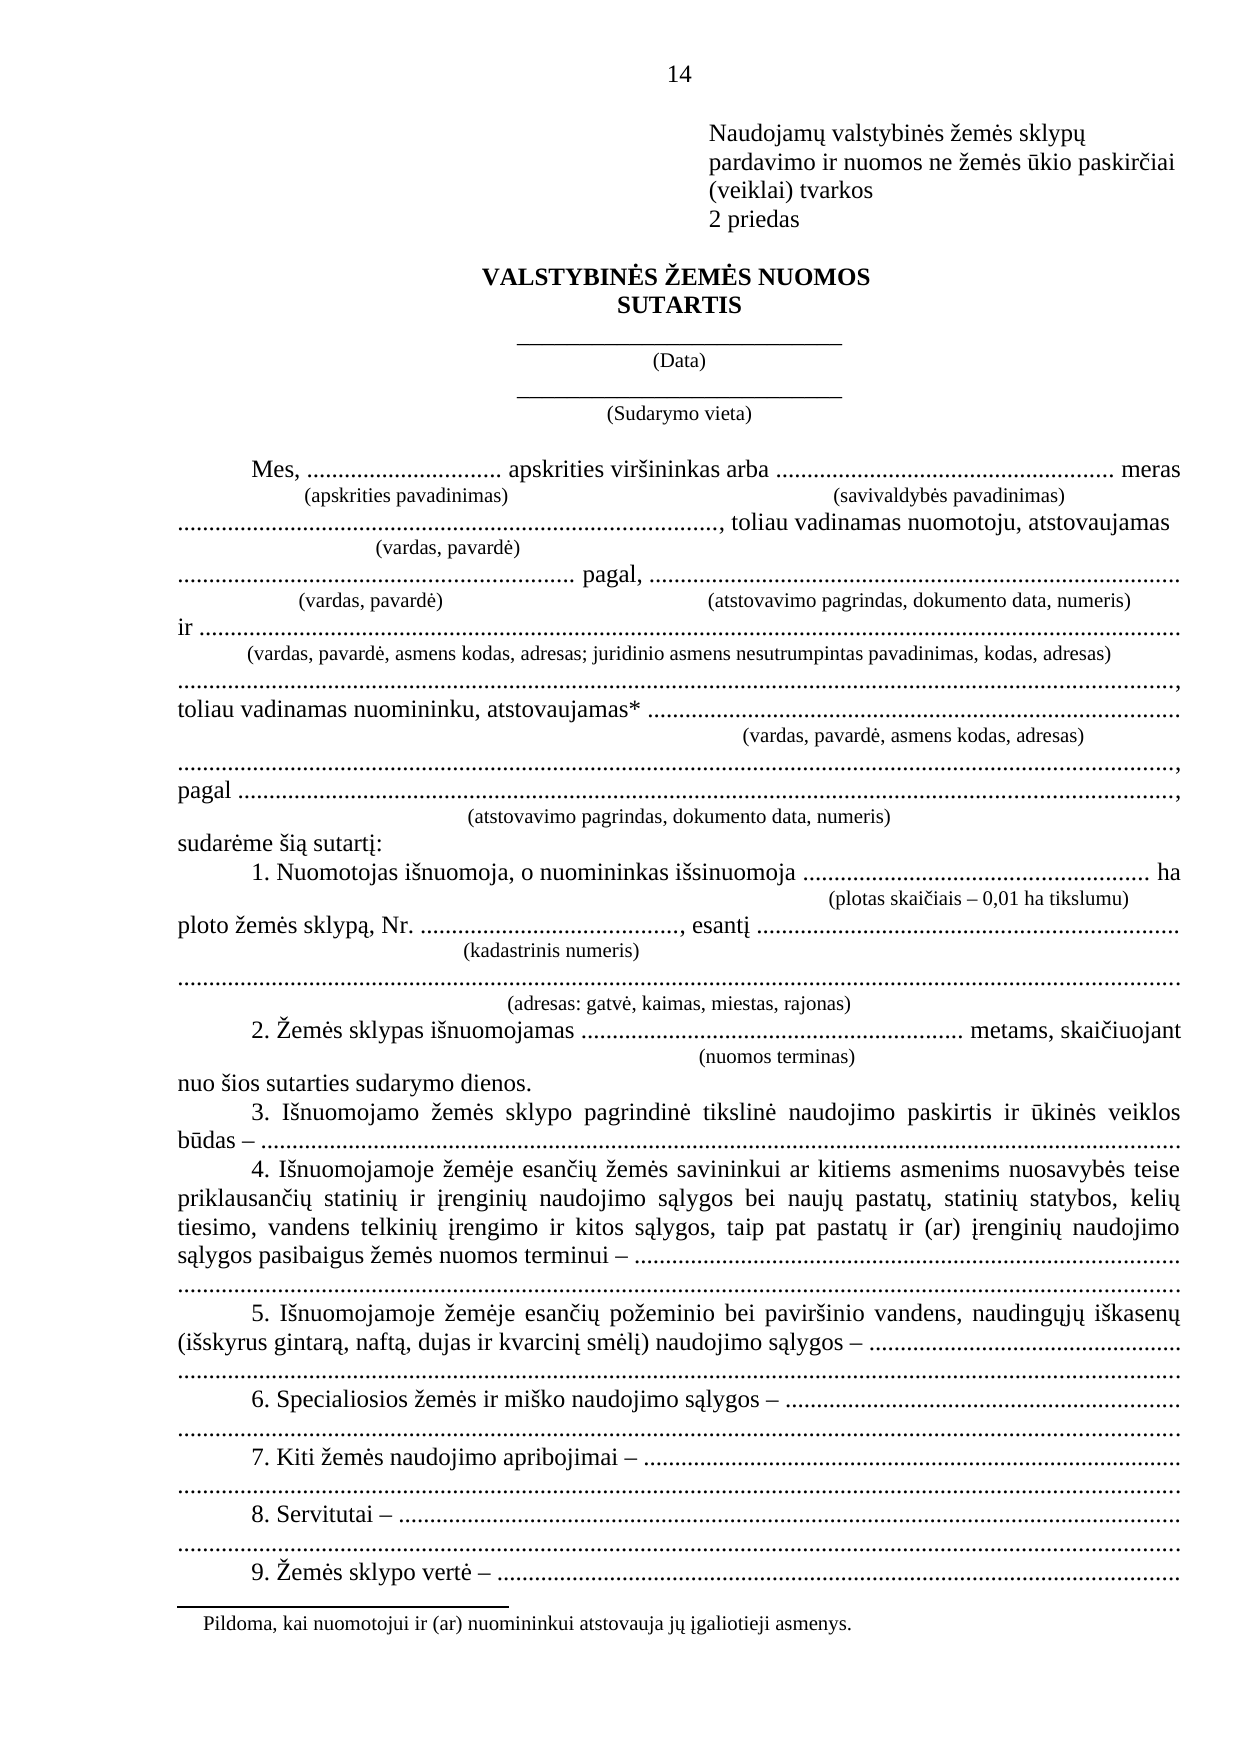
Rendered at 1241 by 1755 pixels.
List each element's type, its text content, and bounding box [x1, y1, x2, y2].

text (Data) [177, 348, 1181, 372]
text toliau vadinamas nuomininku, atstovaujamas* [177, 694, 1181, 722]
text sudarėme šią sutartį: [177, 828, 1181, 857]
text 8. Servitutai – [177, 1499, 1181, 1528]
text (plotas skaičiais – 0,01 ha tikslumu) [177, 886, 1181, 910]
text (vardas, pavardė) (atstovavimo pagrindas, dokumento data, numeris) [177, 588, 1181, 612]
text 2 priedas [177, 204, 1181, 233]
text (Sudarymo vieta) [177, 401, 1181, 425]
text Naudojamų valstybinės žemės sklypų [709, 118, 1181, 147]
text __________________________ [177, 319, 1181, 348]
text 1. Nuomotojas išnuomoja, o nuomininkas išsinuomoja ha [177, 857, 1181, 886]
text 9. Žemės sklypo vertė – [177, 1557, 1181, 1586]
text . [177, 1269, 1181, 1298]
text . [177, 1528, 1181, 1557]
text , toliau vadinamas nuomotoju, atstovaujamas [177, 507, 1181, 535]
text (kadastrinis numeris) [177, 938, 1181, 962]
text . [177, 962, 1181, 991]
text . [177, 1413, 1181, 1442]
text 5. Išnuomojamoje žemėje esančių požeminio bei paviršinio vandens, naudingųjų iškasenų (išskyrus gintarą, naftą, dujas ir kvarcinį smėlį) naudojimo sąlygos – [177, 1298, 1181, 1356]
text __________________________ [177, 372, 1181, 401]
text (adresas: gatvė, kaimas, miestas, rajonas) [177, 991, 1181, 1015]
text (vardas, pavardė) [177, 535, 1181, 559]
text , [177, 665, 1181, 694]
text 6. Specialiosios žemės ir miško naudojimo sąlygos – [177, 1384, 1181, 1413]
text SUTARTIS [177, 291, 1181, 319]
text . [177, 1471, 1181, 1499]
text ir [177, 612, 1181, 641]
text Mes, apskrities viršininkas arba meras [177, 454, 1181, 482]
text 3. Išnuomojamo žemės sklypo pagrindinė tikslinė naudojimo paskirtis ir ūkinės veiklos būdas – . [177, 1097, 1181, 1154]
text 4. Išnuomojamoje žemėje esančių žemės savininkui ar kitiems asmenims nuosavybės teise priklausančių statinių ir įrenginių naudojimo sąlygos bei naujų pastatų, statinių statybos, kelių tiesimo, vandens telkinių įrengimo ir kitos sąlygos, taip pat pastatų ir (ar) įrenginių naudojimo sąlygos pasibaigus žemės nuomos terminui – [177, 1154, 1181, 1269]
text , [177, 747, 1181, 775]
text Pildoma, kai nuomotojui ir (ar) nuomininkui atstovauja jų įgaliotieji asmenys. [177, 1607, 1181, 1636]
text (nuomos terminas) [177, 1044, 1181, 1068]
text (vardas, pavardė, asmens kodas, adresas) [177, 722, 1181, 747]
text ploto žemės sklypą, Nr. , esantį [177, 910, 1181, 938]
text (atstovavimo pagrindas, dokumento data, numeris) [177, 804, 1181, 828]
text . [177, 1356, 1181, 1384]
text pardavimo ir nuomos ne žemės ūkio paskirčiai [177, 147, 1181, 176]
text (apskrities pavadinimas) (savivaldybės pavadinimas) [177, 482, 1181, 507]
text 7. Kiti žemės naudojimo apribojimai – [177, 1442, 1181, 1471]
text pagal, [177, 559, 1181, 588]
text VALSTYBINĖS ŽEMĖS NUOMOS [177, 262, 1181, 291]
text (vardas, pavardė, asmens kodas, adresas; juridinio asmens nesutrumpintas pavadinimas, kodas, adresas) [177, 641, 1181, 665]
text pagal , [177, 775, 1181, 804]
text 2. Žemės sklypas išnuomojamas metams, skaičiuojant [177, 1015, 1181, 1044]
text nuo šios sutarties sudarymo dienos. [177, 1068, 1181, 1097]
text (veiklai) tvarkos [177, 176, 1181, 204]
